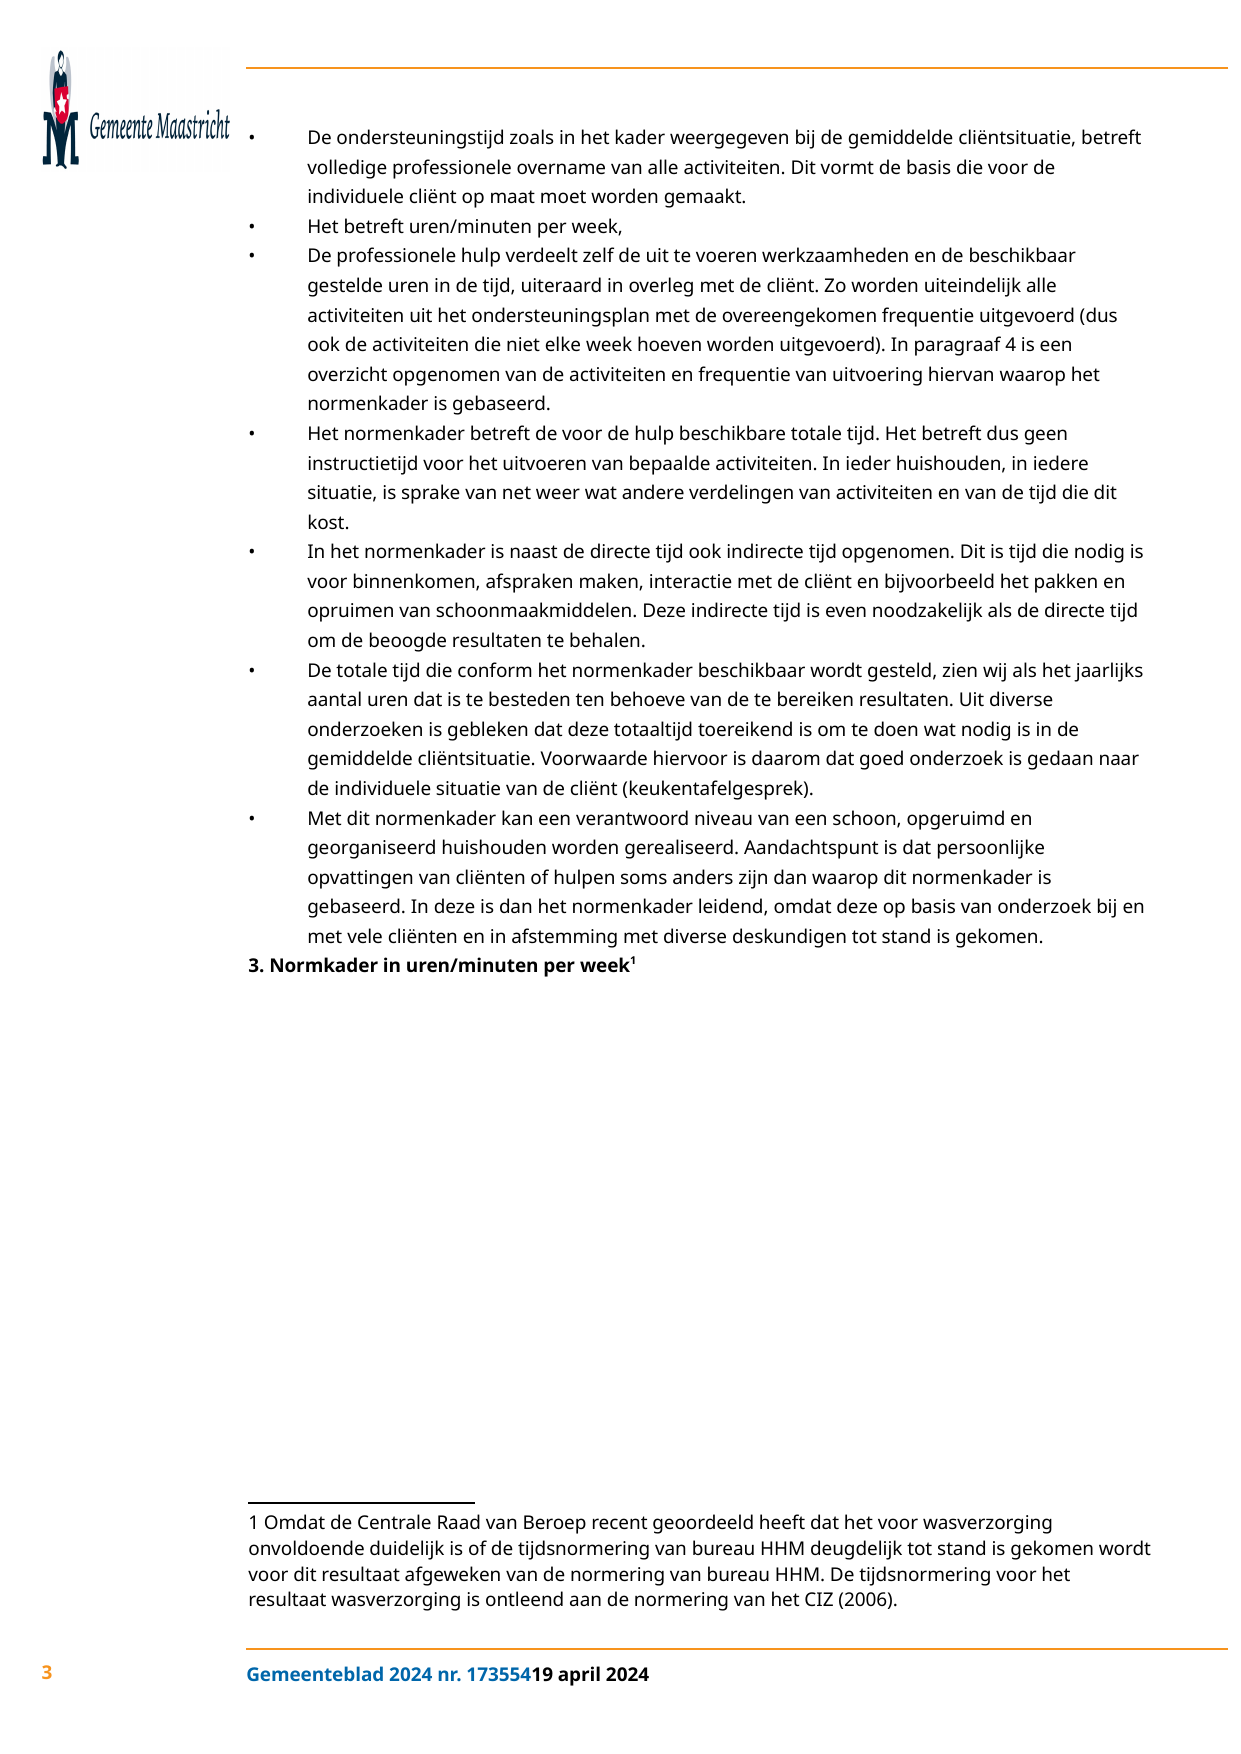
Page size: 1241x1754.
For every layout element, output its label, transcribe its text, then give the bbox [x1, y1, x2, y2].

list In het normenkader is naast de directe tijd ook indirecte tijd opgenomen. Dit is tijd die nodig is voor binnenkomen, afspraken maken, interactie met de cliënt en bijvoorbeeld het pakken en opruimen van schoonmaakmiddelen. Deze indirecte tijd is even noodzakelijk als de directe tijd om de beoogde resultaten te behalen. [248, 538, 1152, 653]
picture [41, 47, 231, 172]
list Het normenkader betreft de voor de hulp beschikbare totale tijd. Het betreft dus geen instructietijd voor het uitvoeren van bepaalde activiteiten. In ieder huishouden, in iedere situatie, is sprake van net weer wat andere verdelingen van activiteiten en van de tijd die dit kost. [248, 420, 1152, 535]
list De totale tijd die conform het normenkader beschikbaar wordt gesteld, zien wij als het jaarlijks aantal uren dat is te besteden ten behoeve van de te bereiken resultaten. Uit diverse onderzoeken is gebleken dat deze totaaltijd toereikend is om te doen wat nodig is in de gemiddelde cliëntsituatie. Voorwaarde hiervoor is daarom dat goed onderzoek is gedaan naar de individuele situatie van de cliënt (keukentafelgesprek). [248, 657, 1152, 801]
list Met dit normenkader kan een verantwoord niveau van een schoon, opgeruimd en georganiseerd huishouden worden gerealiseerd. Aandachtspunt is dat persoonlijke opvattingen van cliënten of hulpen soms anders zijn dan waarop dit normenkader is gebaseerd. In deze is dan het normenkader leidend, omdat deze op basis van onderzoek bij en met vele cliënten en in afstemming met diverse deskundigen tot stand is gekomen. [248, 805, 1152, 949]
text Omdat de Centrale Raad van Beroep recent geoordeeld heeft dat het voor wasverzorging onvoldoende duidelijk is of de tijdsnormering van bureau HHM deugdelijk tot stand is gekomen wordt voor dit resultaat afgeweken van de normering van bureau HHM. De tijdsnormering voor het resultaat wasverzorging is ontleend aan de normering van het CIZ (2006). [248, 1509, 1152, 1612]
list De professionele hulp verdeelt zelf de uit te voeren werkzaamheden en de beschikbaar gestelde uren in de tijd, uiteraard in overleg met de cliënt. Zo worden uiteindelijk alle activiteiten uit het ondersteuningsplan met de overeengekomen frequentie uitgevoerd (dus ook de activiteiten die niet elke week hoeven worden uitgevoerd). In paragraaf 4 is een overzicht opgenomen van de activiteiten en frequentie van uitvoering hiervan waarop het normenkader is gebaseerd. [248, 243, 1152, 416]
list Het betreft uren/minuten per week, [248, 213, 1152, 239]
text 3. Normkader in uren/minuten per week [248, 953, 1152, 978]
list De ondersteuningstijd zoals in het kader weergegeven bij de gemiddelde cliëntsituatie, betreft volledige professionele overname van alle activiteiten. Dit vormt de basis die voor de individuele cliënt op maat moet worden gemaakt. [248, 124, 1152, 209]
